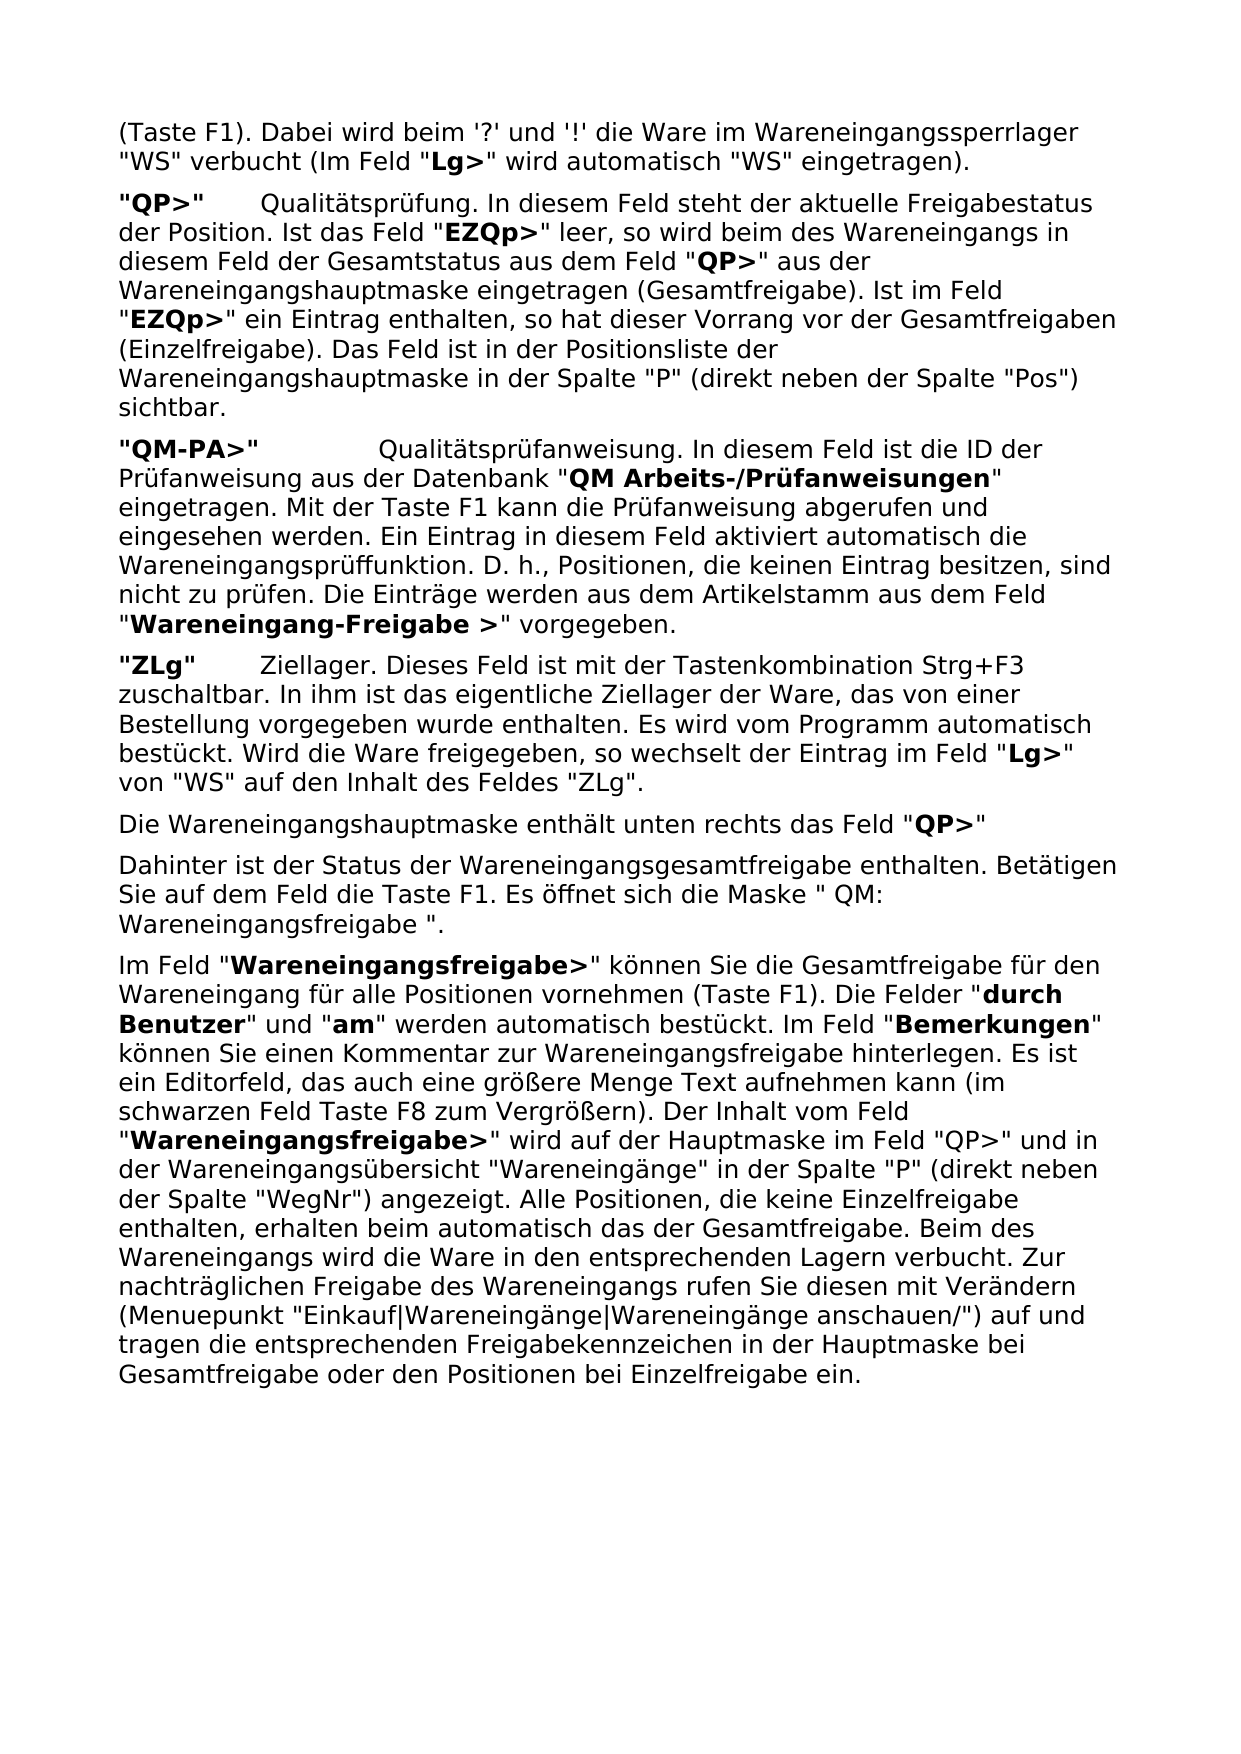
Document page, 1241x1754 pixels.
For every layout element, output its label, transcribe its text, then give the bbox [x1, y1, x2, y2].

text Im Feld "Wareneingangsfreigabe>" können Sie die Gesamtfreigabe für den Wareneingang für alle Positionen vornehmen (Taste F1). Die Felder "durch Benutzer" und "am" werden automatisch bestückt. Im Feld "Bemerkungen" können Sie einen Kommentar zur Wareneingangsfreigabe hinterlegen. Es ist ein Editorfeld, das auch eine größere Menge Text aufnehmen kann (im schwarzen Feld Taste F8 zum Vergrößern). Der Inhalt vom Feld "Wareneingangsfreigabe>" wird auf der Hauptmaske im Feld "QP>" und in der Wareneingangsübersicht "Wareneingänge" in der Spalte "P" (direkt neben der Spalte "WegNr") angezeigt. Alle Positionen, die keine Einzelfreigabe enthalten, erhalten beim automatisch das der Gesamtfreigabe. Beim des Wareneingangs wird die Ware in den entsprechenden Lagern verbucht. Zur nachträglichen Freigabe des Wareneingangs rufen Sie diesen mit Verändern (Menuepunkt "Einkauf|Wareneingänge|Wareneingänge anschauen/") auf und tragen die entsprechenden Freigabekennzeichen in der Hauptmaske bei Gesamtfreigabe oder den Positionen bei Einzelfreigabe ein. [118, 951, 1122, 1389]
text "QM-PA>" Qualitätsprüfanweisung. In diesem Feld ist die ID der Prüfanweisung aus der Datenbank "QM Arbeits-/Prüfanweisungen" eingetragen. Mit der Taste F1 kann die Prüfanweisung abgerufen und eingesehen werden. Ein Eintrag in diesem Feld aktiviert automatisch die Wareneingangsprüffunktion. D. h., Positionen, die keinen Eintrag besitzen, sind nicht zu prüfen. Die Einträge werden aus dem Artikelstamm aus dem Feld "Wareneingang-Freigabe >" vorgegeben. [118, 435, 1122, 639]
text (Taste F1). Dabei wird beim '?' und '!' die Ware im Wareneingangssperrlager "WS" verbucht (Im Feld "Lg>" wird automatisch "WS" eingetragen). [118, 118, 1122, 176]
text Dahinter ist der Status der Wareneingangsgesamtfreigabe enthalten. Betätigen Sie auf dem Feld die Taste F1. Es öffnet sich die Maske " QM: Wareneingangsfreigabe ". [118, 851, 1122, 939]
text Die Wareneingangshauptmaske enthält unten rechts das Feld "QP>" [118, 810, 1122, 839]
text "ZLg" Ziellager. Dieses Feld ist mit der Tastenkombination Strg+F3 zuschaltbar. In ihm ist das eigentliche Ziellager der Ware, das von einer Bestellung vorgegeben wurde enthalten. Es wird vom Programm automatisch bestückt. Wird die Ware freigegeben, so wechselt der Eintrag im Feld "Lg>" von "WS" auf den Inhalt des Feldes "ZLg". [118, 651, 1122, 797]
text "QP>" Qualitätsprüfung. In diesem Feld steht der aktuelle Freigabestatus der Position. Ist das Feld "EZQp>" leer, so wird beim des Wareneingangs in diesem Feld der Gesamtstatus aus dem Feld "QP>" aus der Wareneingangshauptmaske eingetragen (Gesamtfreigabe). Ist im Feld "EZQp>" ein Eintrag enthalten, so hat dieser Vorrang vor der Gesamtfreigaben (Einzelfreigabe). Das Feld ist in der Positionsliste der Wareneingangshauptmaske in der Spalte "P" (direkt neben der Spalte "Pos") sichtbar. [118, 189, 1122, 422]
